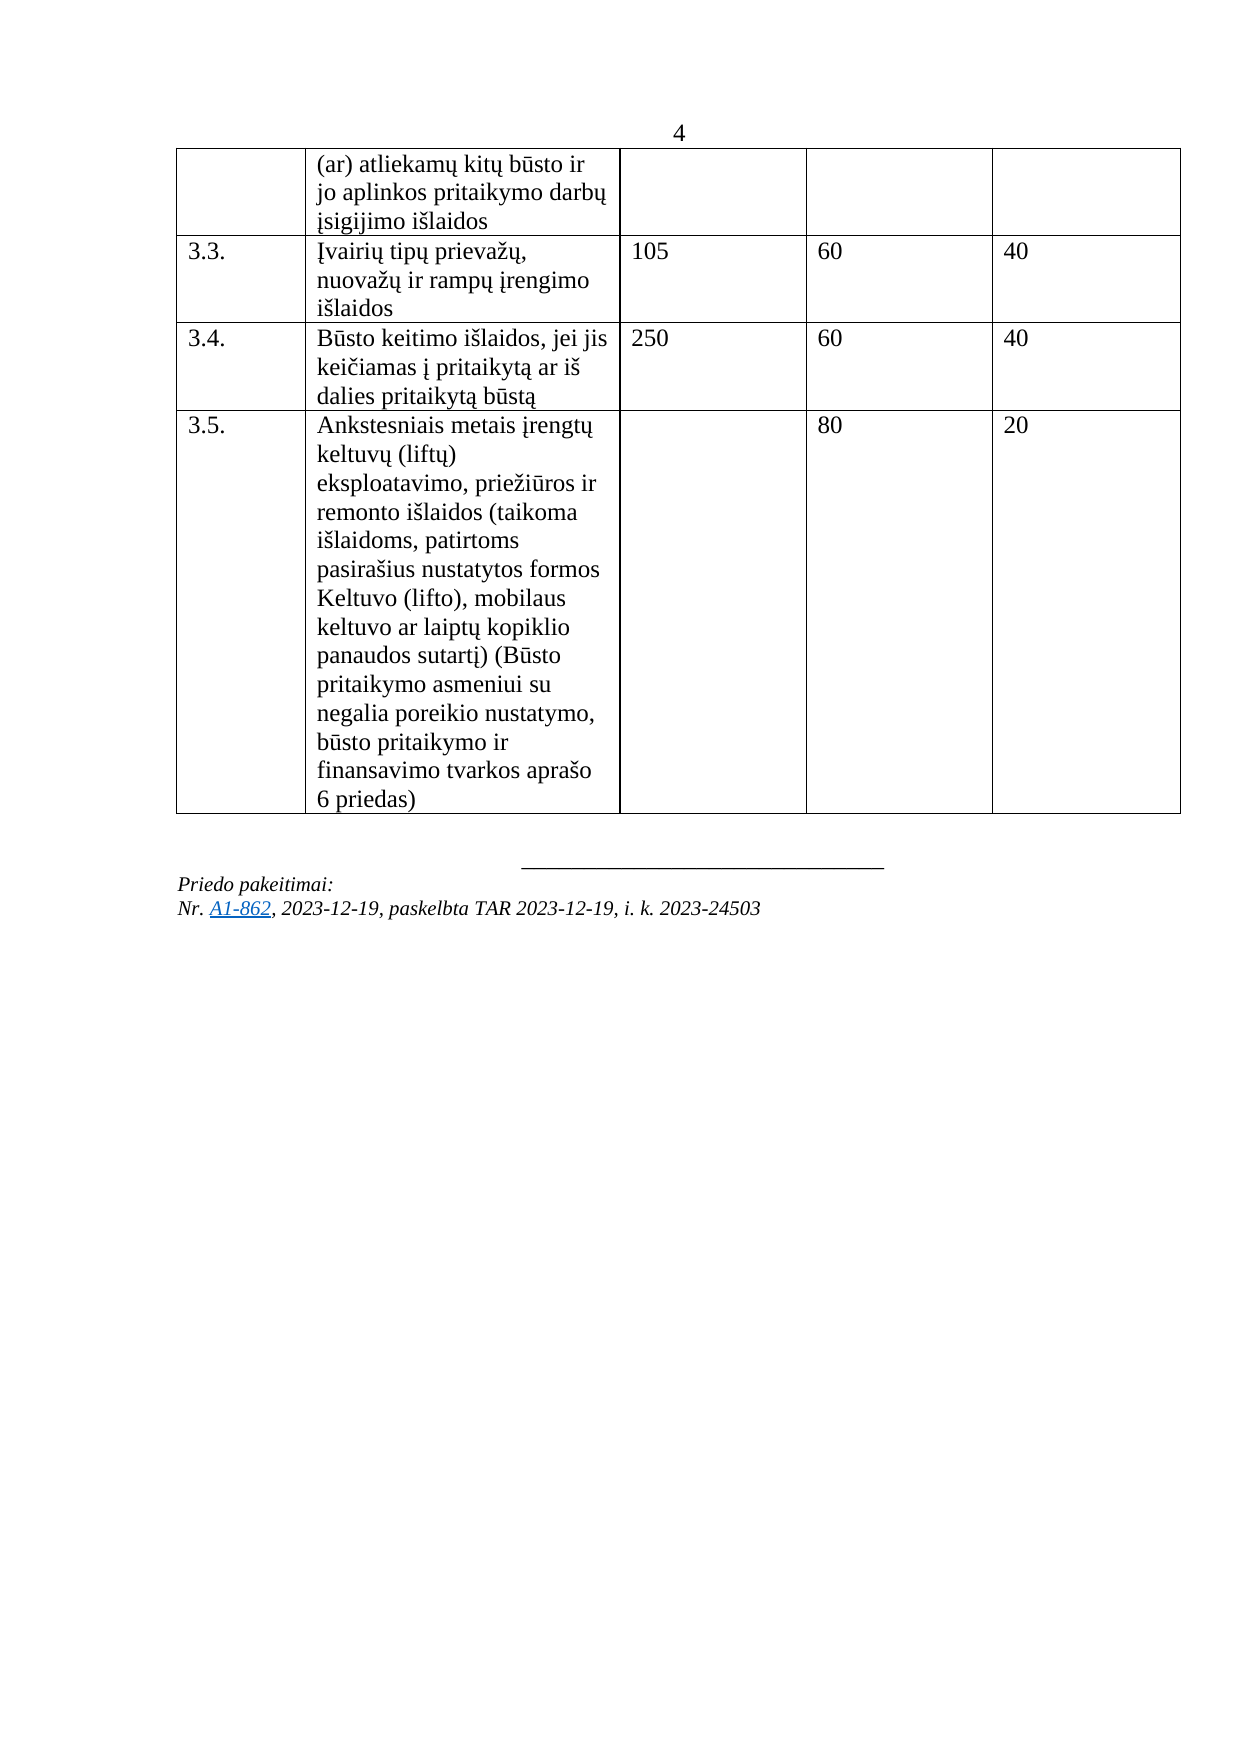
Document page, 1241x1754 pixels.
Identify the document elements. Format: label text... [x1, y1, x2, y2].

table_cell 60 [807, 236, 992, 322]
table_cell Ankstesniais metais įrengtų keltuvų (liftų) eksploatavimo, priežiūros ir remonto išlaidos (taikoma išlaidoms, patirtoms pasirašius nustatytos formos Keltuvo (lifto), mobilaus keltuvo ar laiptų kopiklio panaudos sutartį) (Būsto pritaikymo asmeniui su negalia poreikio nustatymo, būsto pritaikymo ir finansavimo tvarkos aprašo 6 priedas) [306, 411, 619, 813]
table_cell 40 [993, 236, 1180, 322]
table_cell [621, 411, 806, 813]
table_cell 40 [993, 323, 1180, 409]
table_cell [807, 149, 992, 235]
table_cell [621, 149, 806, 235]
table_cell 105 [621, 236, 806, 322]
table_cell Būsto keitimo išlaidos, jei jis keičiamas į pritaikytą ar iš dalies pritaikytą būstą [306, 323, 619, 409]
table_cell [177, 149, 305, 235]
table_cell Įvairių tipų prievažų, nuovažų ir rampų įrengimo išlaidos [306, 236, 619, 322]
table_cell [993, 149, 1180, 235]
text Priedo pakeitimai: [177, 872, 1181, 896]
table_cell 20 [993, 411, 1180, 813]
table_cell 80 [807, 411, 992, 813]
text Nr. A1-862, 2023-12-19, paskelbta TAR 2023-12-19, i. k. 2023-24503 [177, 896, 1181, 920]
table_cell (ar) atliekamų kitų būsto ir jo aplinkos pritaikymo darbų įsigijimo išlaidos [306, 149, 619, 235]
table_cell 3.5. [177, 411, 305, 813]
table_cell 250 [621, 323, 806, 409]
text _____________________________ [224, 843, 1181, 872]
table_cell 3.3. [177, 236, 305, 322]
table_cell 3.4. [177, 323, 305, 409]
table_cell 60 [807, 323, 992, 409]
